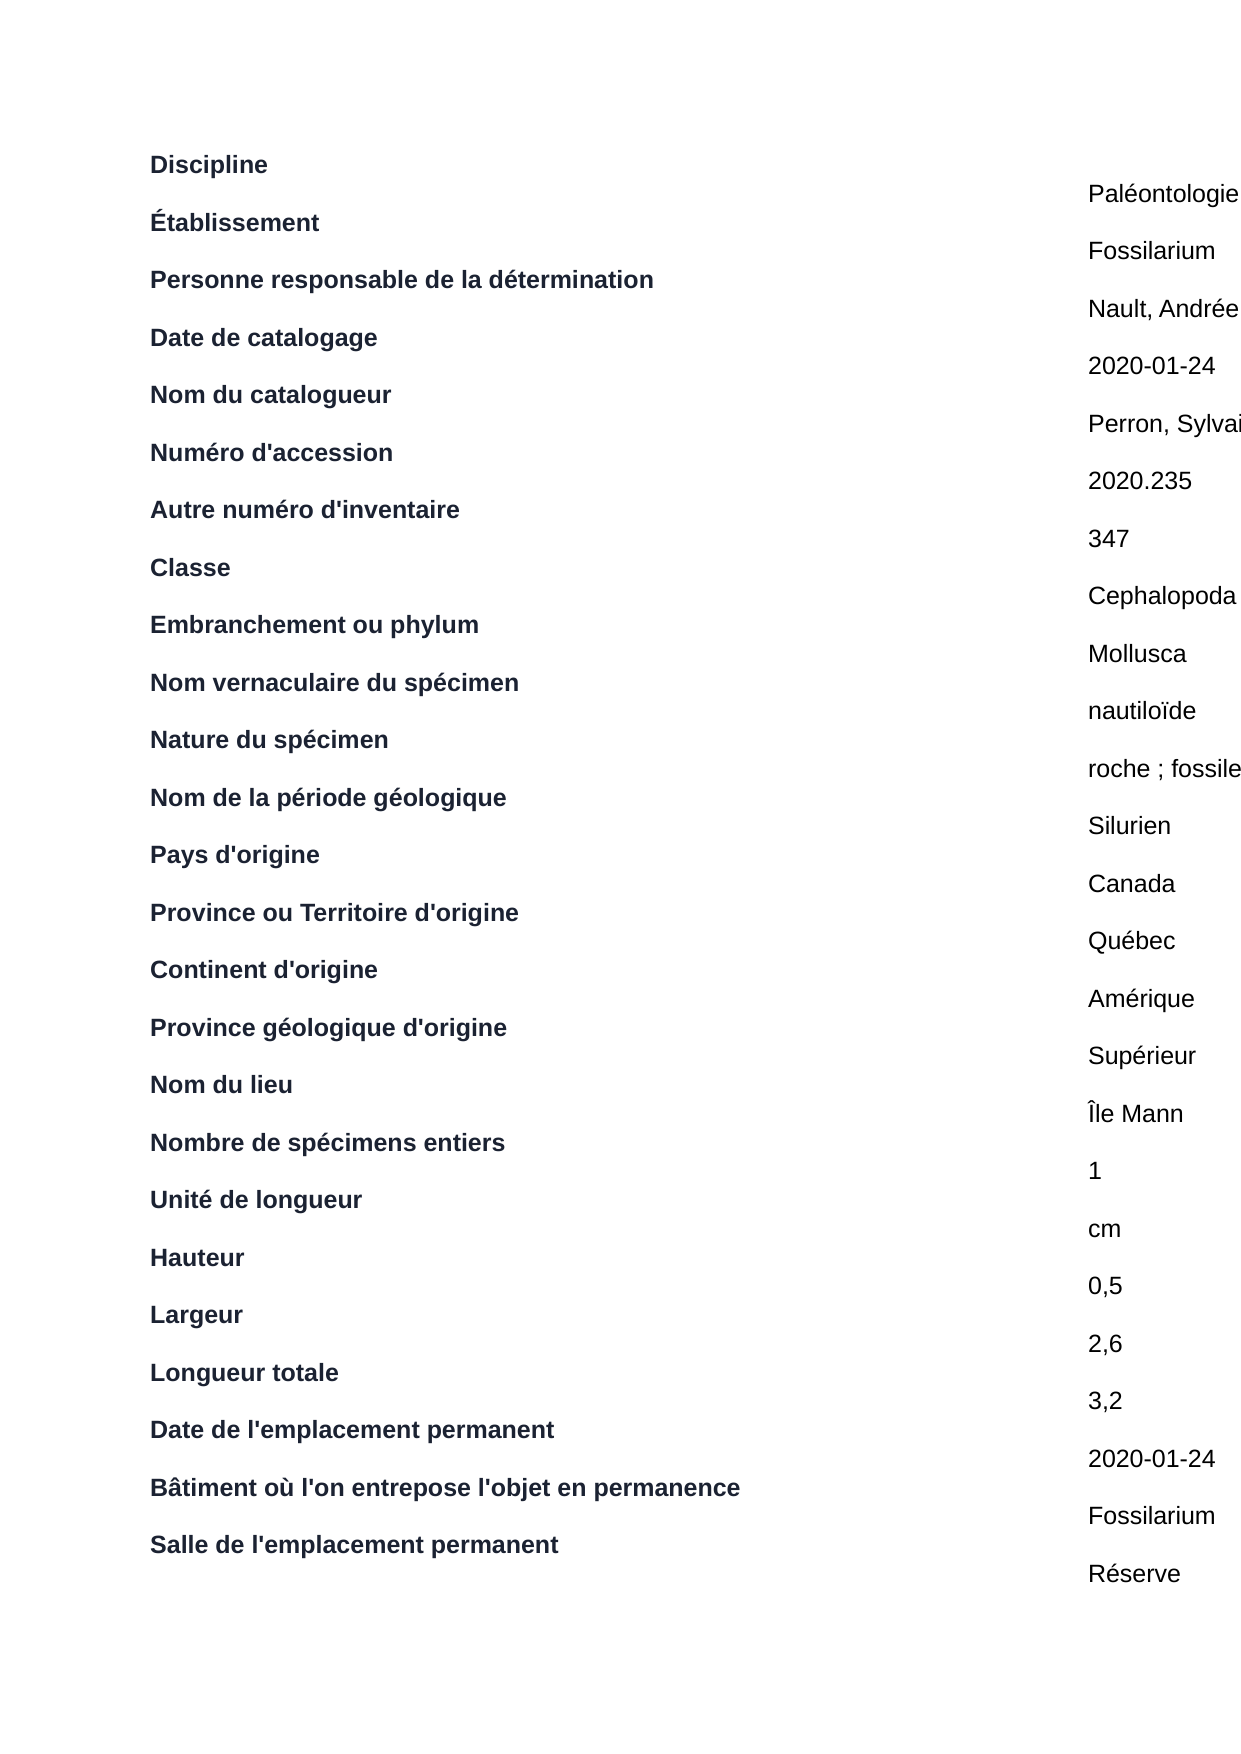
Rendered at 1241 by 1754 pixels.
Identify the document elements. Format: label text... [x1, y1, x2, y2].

text nautiloïde [1088, 696, 1240, 725]
text Nom vernaculaire du spécimen [150, 667, 1090, 696]
text 2,6 [1088, 1329, 1240, 1357]
text 2020-01-24 [1088, 351, 1240, 380]
text Cephalopoda [1088, 581, 1240, 610]
text Perron, Sylvain [1088, 409, 1240, 437]
text Pays d'origine [150, 840, 1090, 869]
text Date de catalogage [150, 322, 1090, 351]
text Nom de la période géologique [150, 782, 1090, 811]
text Embranchement ou phylum [150, 610, 1090, 639]
text 0,5 [1088, 1271, 1240, 1300]
text Classe [150, 552, 1090, 581]
text Autre numéro d'inventaire [150, 495, 1090, 524]
text Salle de l'emplacement permanent [150, 1530, 1090, 1559]
text Établissement [150, 207, 1090, 236]
text roche ; fossile [1088, 754, 1240, 782]
text Fossilarium [1088, 236, 1240, 265]
text Québec [1088, 926, 1240, 955]
text Île Mann [1088, 1099, 1240, 1127]
text 1 [1088, 1156, 1240, 1185]
text Fossilarium [1088, 1501, 1240, 1530]
text Réserve [1088, 1559, 1240, 1587]
text Personne responsable de la détermination [150, 265, 1090, 294]
text Mollusca [1088, 639, 1240, 667]
text 2020.235 [1088, 466, 1240, 495]
text cm [1088, 1214, 1240, 1242]
text 347 [1088, 524, 1240, 552]
text Hauteur [150, 1242, 1090, 1271]
text Unité de longueur [150, 1185, 1090, 1214]
text Supérieur [1088, 1041, 1240, 1070]
text Bâtiment où l'on entrepose l'objet en permanence [150, 1472, 1090, 1501]
text Longueur totale [150, 1357, 1090, 1386]
text Date de l'emplacement permanent [150, 1415, 1090, 1444]
text Province géologique d'origine [150, 1012, 1090, 1041]
text Amérique [1088, 984, 1240, 1012]
text Largeur [150, 1300, 1090, 1329]
text Nom du catalogueur [150, 380, 1090, 409]
text Numéro d'accession [150, 437, 1090, 466]
text Nault, Andrée [1088, 294, 1240, 322]
text Paléontologie [1088, 179, 1240, 207]
text 3,2 [1088, 1386, 1240, 1415]
text 2020-01-24 [1088, 1444, 1240, 1472]
text Nom du lieu [150, 1070, 1090, 1099]
text Canada [1088, 869, 1240, 897]
text Nombre de spécimens entiers [150, 1127, 1090, 1156]
text Province ou Territoire d'origine [150, 897, 1090, 926]
text Silurien [1088, 811, 1240, 840]
text Discipline [150, 150, 1090, 179]
text Nature du spécimen [150, 725, 1090, 754]
text Continent d'origine [150, 955, 1090, 984]
